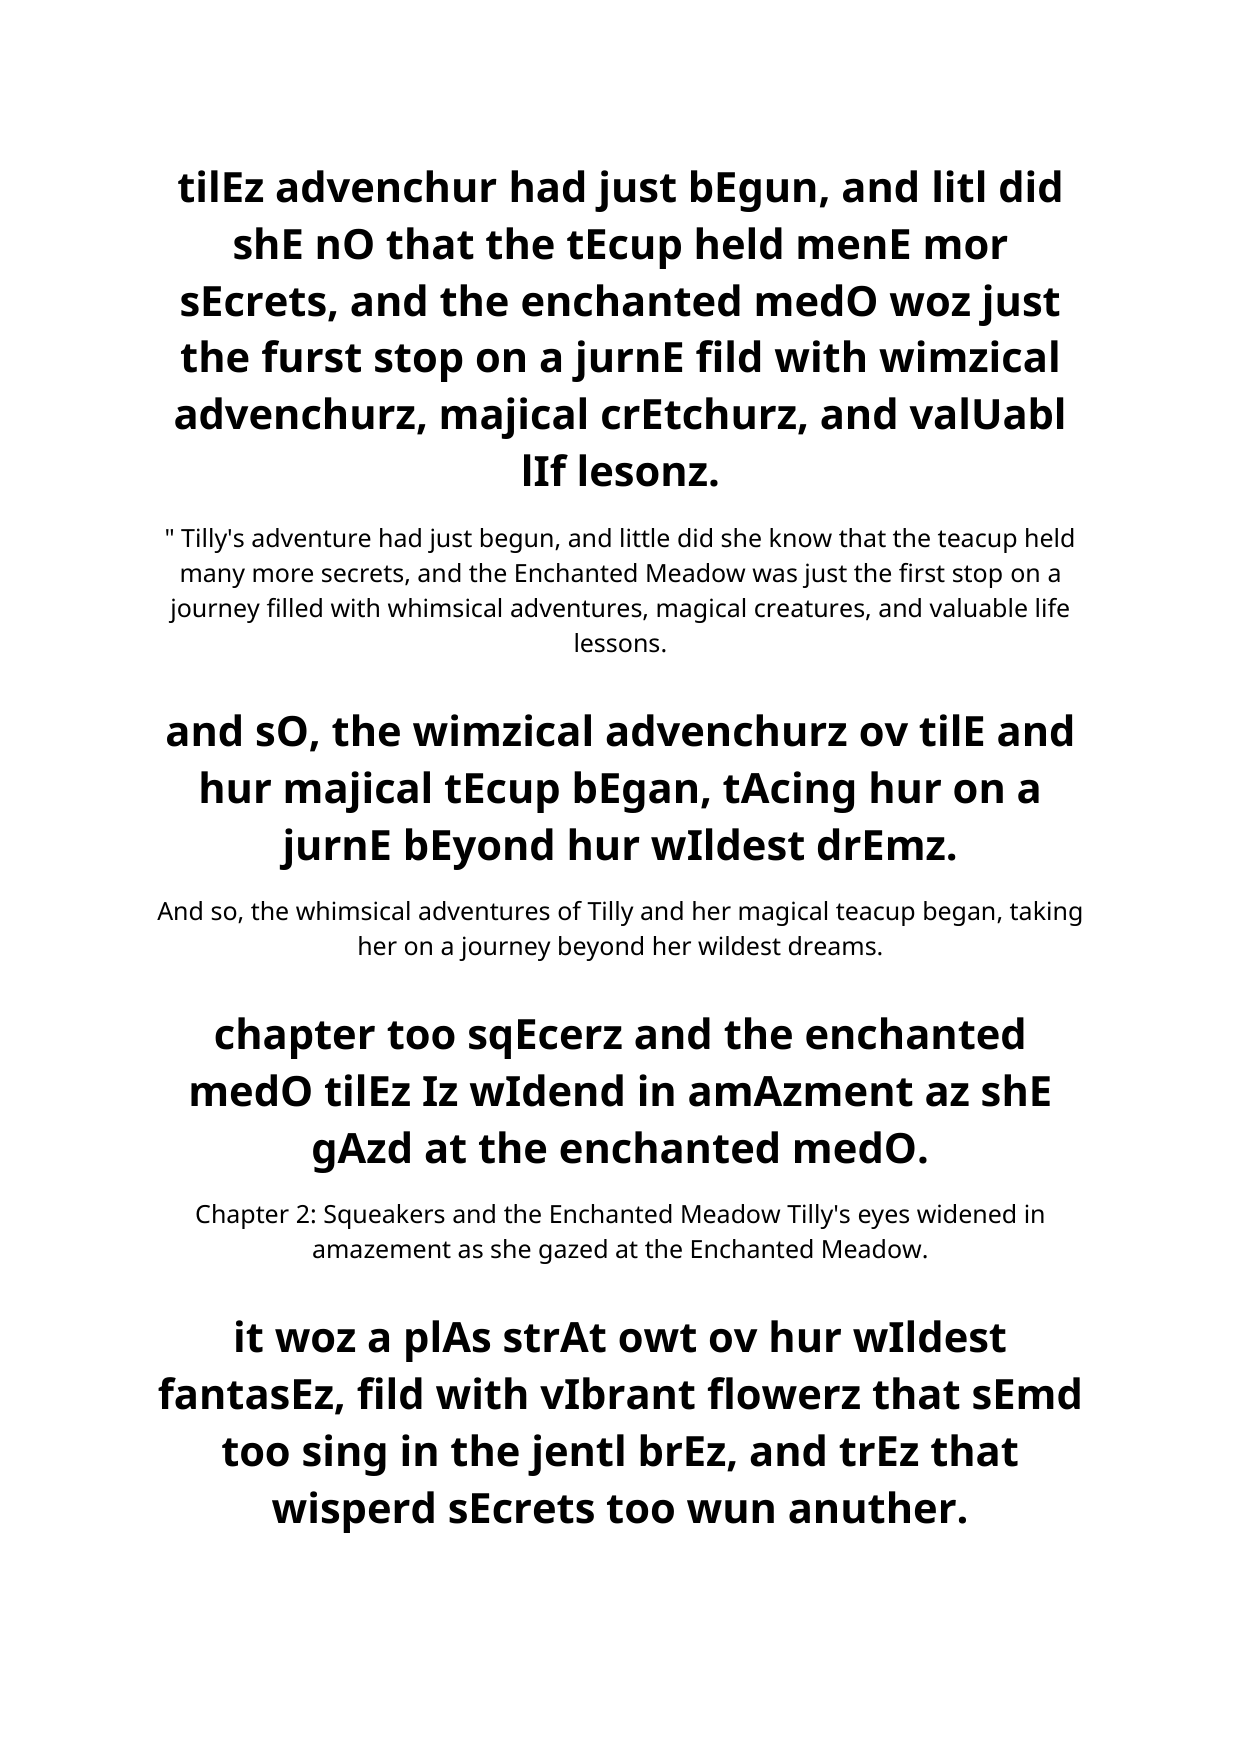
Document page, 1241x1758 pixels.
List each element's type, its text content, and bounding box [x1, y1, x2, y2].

subtitle it woz a plAs strAt owt ov hur wIldest fantasEz, fild with vIbrant flowerz that sEmd too sing in the jentl brEz, and trEz that wisperd sEcrets too wun anuther. [147, 1308, 1093, 1535]
text And so, the whimsical adventures of Tilly and her magical teacup began, taking her on a journey beyond her wildest dreams. [148, 894, 1092, 963]
subtitle tilEz advenchur had just bEgun, and litl did shE nO that the tEcup held menE mor sEcrets, and the enchanted medO woz just the furst stop on a jurnE fild with wimzical advenchurz, majical crEtchurz, and valUabl lIf lesonz. [156, 158, 1085, 498]
subtitle chapter too sqEcerz and the enchanted medO tilEz Iz wIdend in amAzment az shE gAzd at the enchanted medO. [148, 1005, 1092, 1175]
subtitle and sO, the wimzical advenchurz ov tilE and hur majical tEcup bEgan, tAcing hur on a jurnE bEyond hur wIldest drEmz. [153, 702, 1087, 872]
text " Tilly's adventure had just begun, and little did she know that the teacup held many more secrets, and the Enchanted Meadow was just the first stop on a journey filled with whimsical adventures, magical creatures, and valuable life lessons. [151, 521, 1089, 660]
text Chapter 2: Squeakers and the Enchanted Meadow Tilly's eyes widened in amazement as she gazed at the Enchanted Meadow. [148, 1197, 1092, 1266]
